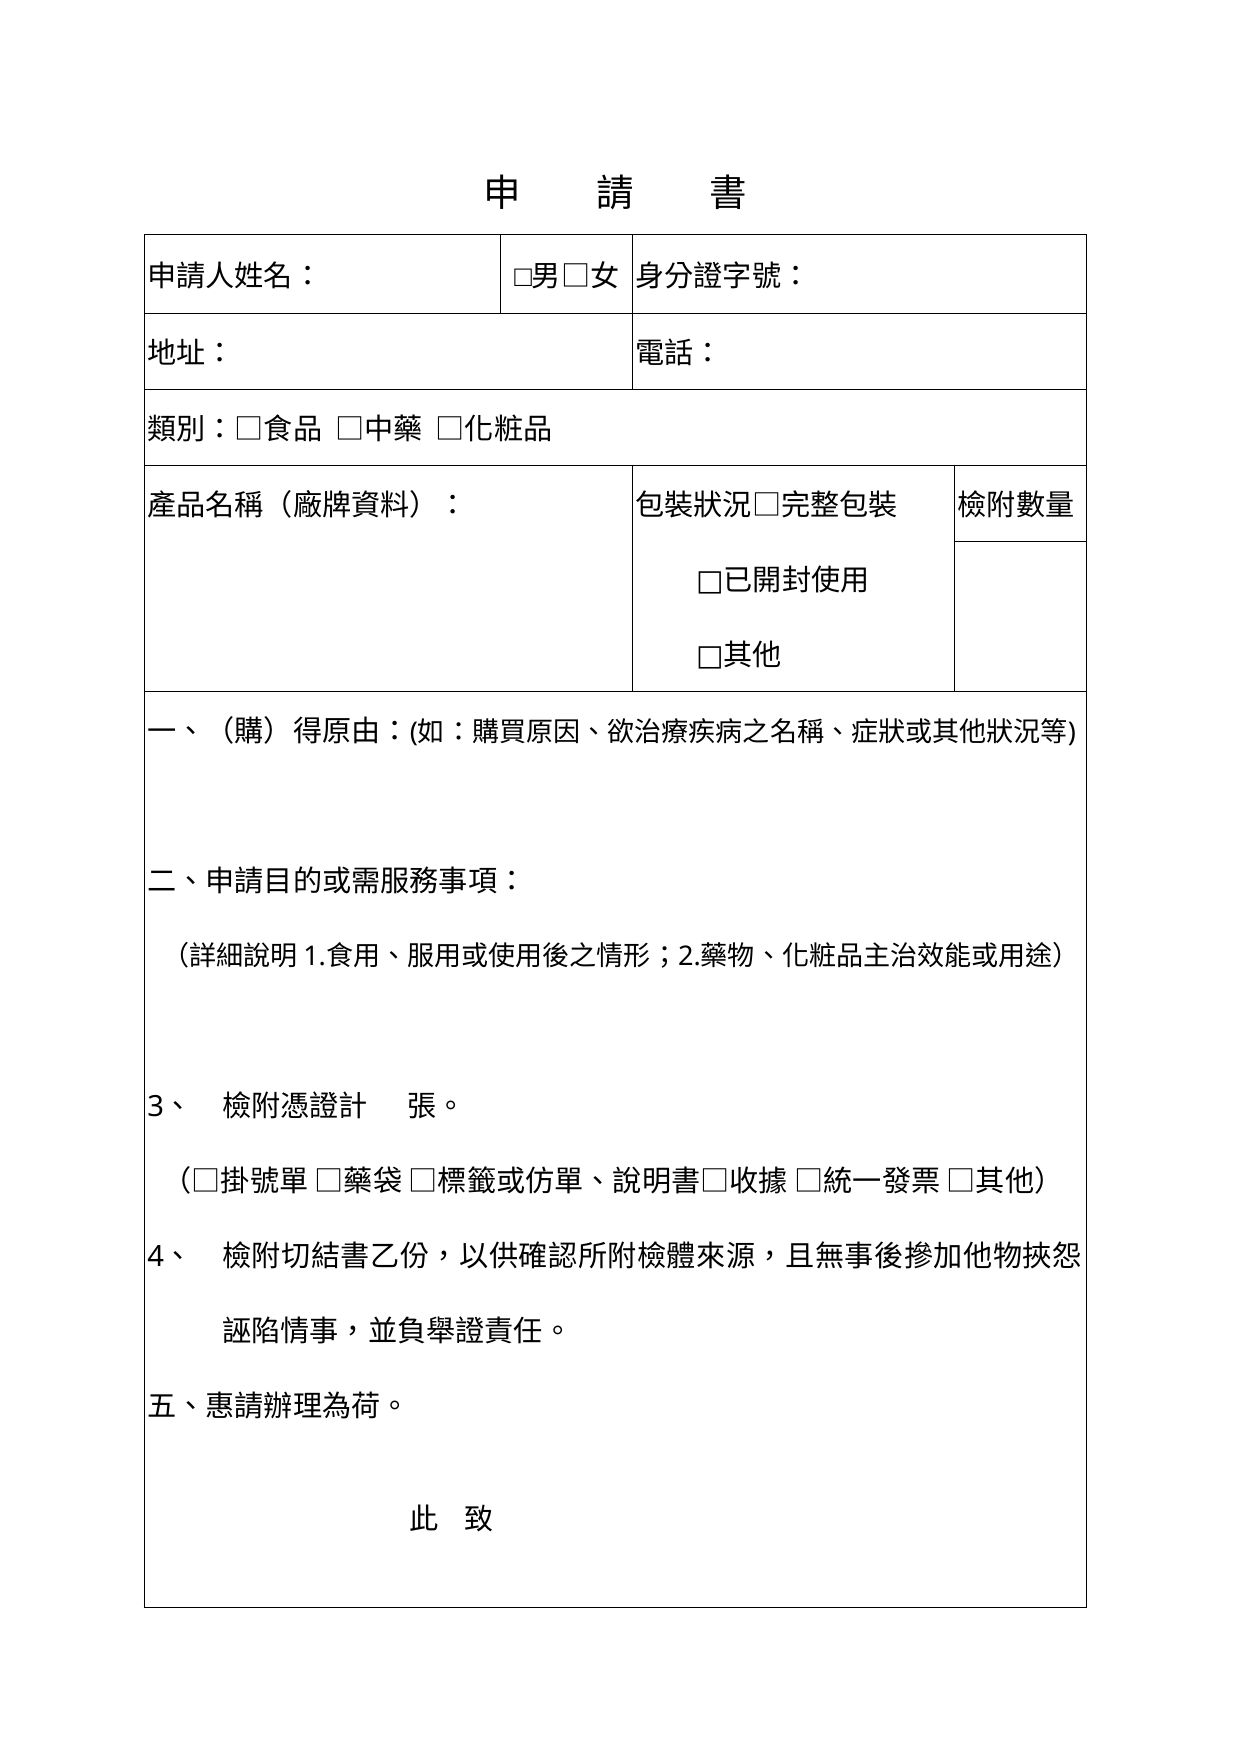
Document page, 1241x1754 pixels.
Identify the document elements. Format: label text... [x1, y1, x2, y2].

table_header 申 請 書 [144, 146, 1086, 234]
table_cell 申請人姓名： [145, 235, 500, 312]
table_cell 身分證字號： [633, 235, 1086, 312]
table_cell 類別：□食品 □中藥 □化粧品 [145, 390, 1086, 464]
table_cell 檢附數量 [955, 466, 1086, 541]
table_cell 包裝狀況□完整包裝 □已開封使用 □其他 [633, 466, 954, 691]
table_cell 地址： [145, 314, 632, 388]
table_cell □男□女 [501, 235, 632, 312]
table_cell 一、（購）得原由：(如：購買原因、欲治療疾病之名稱、症狀或其他狀況等) 二、申請目的或需服務事項： （詳細說明1.食用、服用或使用後之情形；2.藥物、化粧品主治效能或用途） 檢附憑證計 張。 （□掛號單 □藥袋 □標籤或仿單、說明書□收據 □統一發票 □其他） 檢附切結書乙份，以供確認所附檢體來源，且無事後摻加他物挾怨誣陷情事，並負舉證責任。 五、惠請辦理為荷。 此 致 [145, 692, 1086, 1607]
table_cell 產品名稱（廠牌資料）： [145, 466, 632, 691]
table_cell 電話： [633, 314, 1086, 388]
table_cell [955, 542, 1086, 691]
